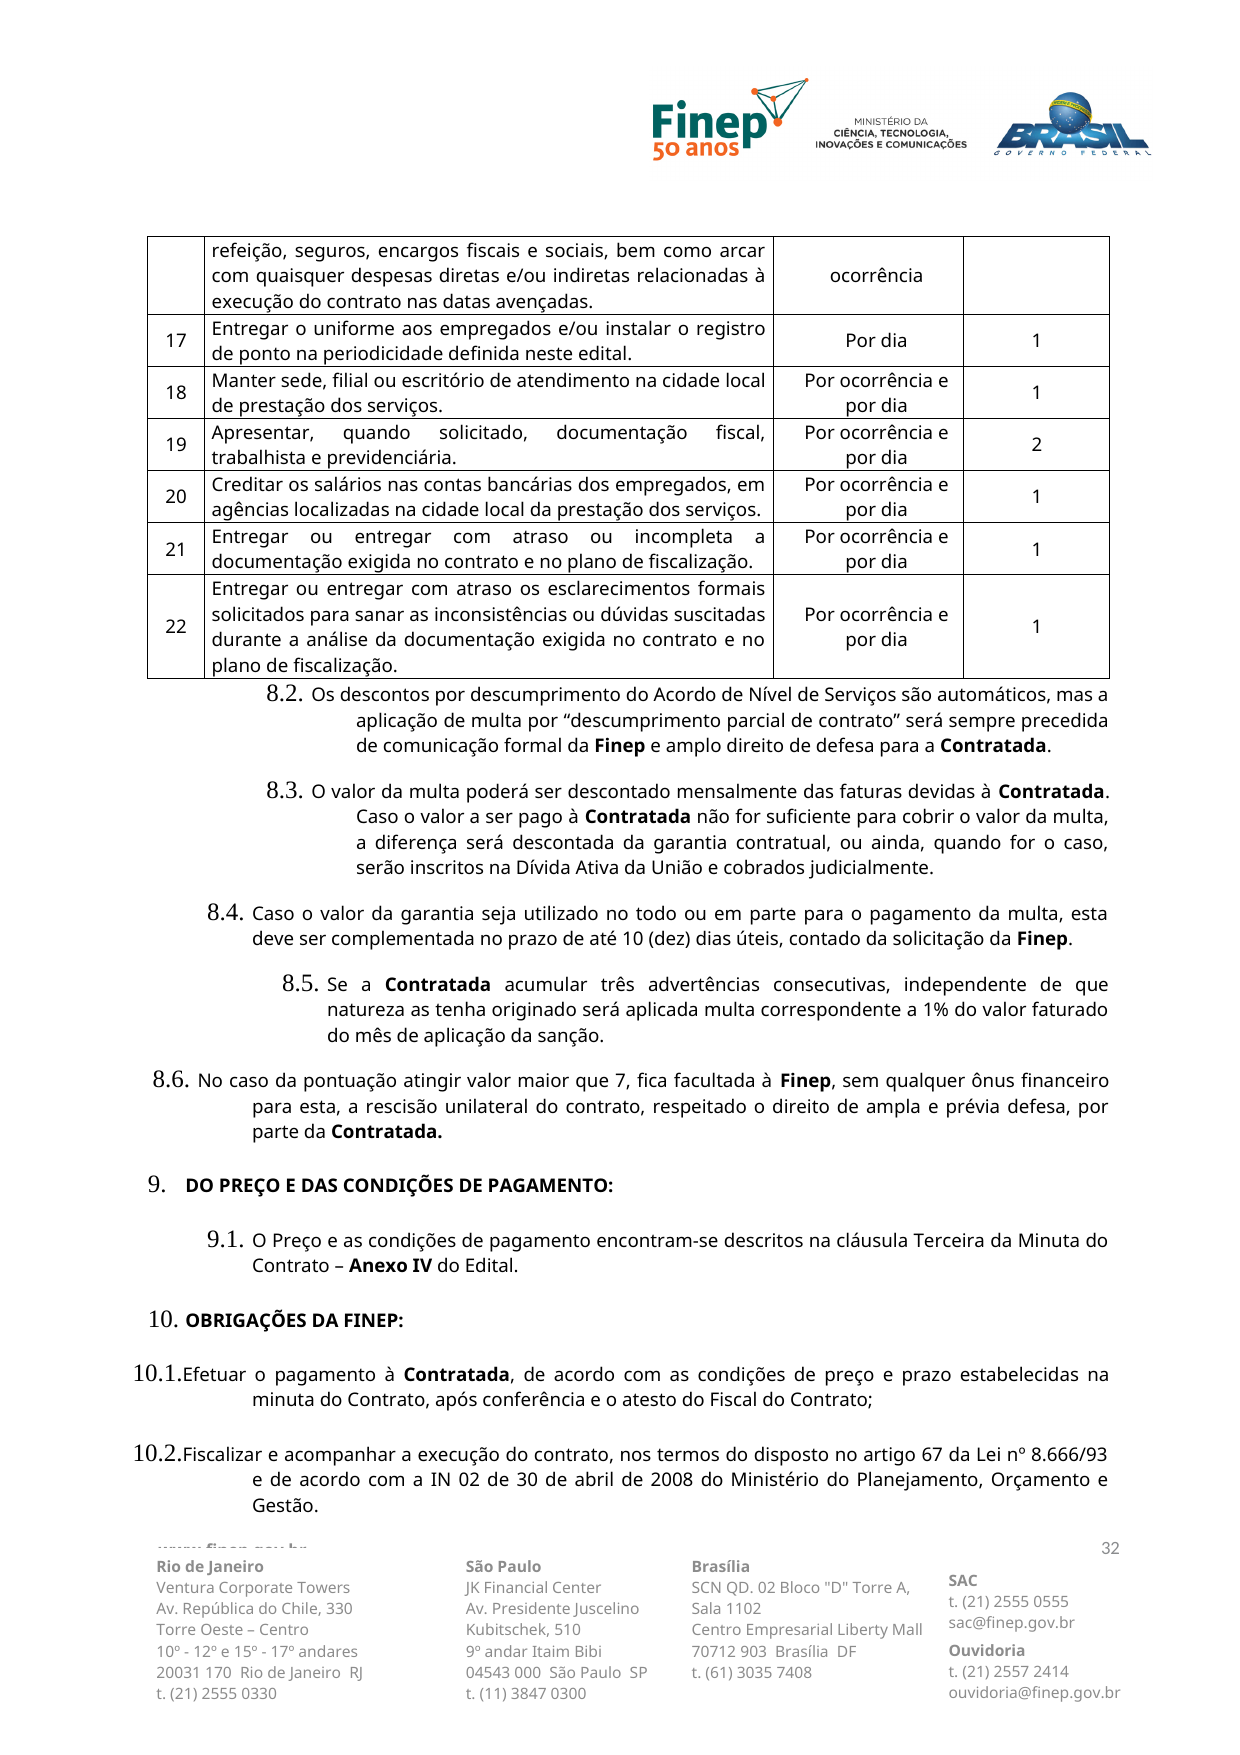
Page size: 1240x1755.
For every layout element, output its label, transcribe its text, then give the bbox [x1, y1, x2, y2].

table_cell 19 [148, 419, 204, 470]
table_cell 18 [148, 367, 204, 418]
list Se a Contratada acumular três advertências consecutivas, independente de que natureza as tenha originado será aplicada multa correspondente a 1% do valor faturado do mês de aplicação da sanção. [282, 968, 1110, 1048]
table_cell 1 [964, 575, 1109, 677]
table_cell Por ocorrência e por dia [789, 367, 963, 418]
list Efetuar o pagamento à Contratada, de acordo com as condições de preço e prazo estabelecidas na minuta do Contrato, após conferência e o atesto do Fiscal do Contrato; [132, 1358, 1110, 1412]
table_cell Por ocorrência e por dia [789, 419, 963, 470]
table_cell Por dia [789, 315, 963, 366]
table_cell Apresentar, quando solicitado, documentação fiscal, trabalhista e previdenciária. [205, 419, 773, 470]
list Os descontos por descumprimento do Acordo de Nível de Serviços são automáticos, mas a aplicação de multa por “descumprimento parcial de contrato” será sempre precedida de comunicação formal da Finep e amplo direito de defesa para a Contratada. [266, 679, 1110, 758]
table_cell Por ocorrência e por dia [789, 575, 963, 677]
table_cell Por ocorrência e por dia [789, 471, 963, 522]
table_cell Por ocorrência e por dia [789, 523, 963, 574]
list OBRIGAÇÕES DA FINEP: [148, 1304, 1110, 1332]
table_cell [148, 237, 204, 314]
list DO PREÇO E DAS CONDIÇÕES DE PAGAMENTO: [148, 1169, 1110, 1198]
table_cell Creditar os salários nas contas bancárias dos empregados, em agências localizadas na cidade local da prestação dos serviços. [205, 471, 773, 522]
table_cell [774, 471, 789, 522]
table_cell Entregar ou entregar com atraso ou incompleta a documentação exigida no contrato e no plano de fiscalização. [205, 523, 773, 574]
list No caso da pontuação atingir valor maior que 7, fica facultada à Finep, sem qualquer ônus financeiro para esta, a rescisão unilateral do contrato, respeitado o direito de ampla e prévia defesa, por parte da Contratada. [152, 1064, 1110, 1144]
table_cell [964, 237, 1109, 314]
list O Preço e as condições de pagamento encontram-se descritos na cláusula Terceira da Minuta do Contrato – Anexo IV do Edital. [207, 1224, 1110, 1278]
table_cell refeição, seguros, encargos fiscais e sociais, bem como arcar com quaisquer despesas diretas e/ou indiretas relacionadas à execução do contrato nas datas avençadas. [205, 237, 773, 314]
list Fiscalizar e acompanhar a execução do contrato, nos termos do disposto no artigo 67 da Lei nº 8.666/93 e de acordo com a IN 02 de 30 de abril de 2008 do Ministério do Planejamento, Orçamento e Gestão. [132, 1438, 1110, 1517]
table_cell 1 [964, 367, 1109, 418]
table_cell 22 [148, 575, 204, 677]
table_cell 1 [964, 315, 1109, 366]
table_cell 2 [964, 419, 1109, 470]
table_cell 20 [148, 471, 204, 522]
table_cell [774, 237, 789, 314]
table_cell ocorrência [789, 237, 963, 314]
table_cell [774, 575, 789, 677]
table_cell 21 [148, 523, 204, 574]
list Caso o valor da garantia seja utilizado no todo ou em parte para o pagamento da multa, esta deve ser complementada no prazo de até 10 (dez) dias úteis, contado da solicitação da Finep. [207, 897, 1110, 951]
table_cell Entregar o uniforme aos empregados e/ou instalar o registro de ponto na periodicidade definida neste edital. [205, 315, 773, 366]
table_cell [774, 419, 789, 470]
table_cell 1 [964, 523, 1109, 574]
table_cell [774, 315, 789, 366]
table_cell [774, 367, 789, 418]
table_cell 1 [964, 471, 1109, 522]
table_cell Entregar ou entregar com atraso os esclarecimentos formais solicitados para sanar as inconsistências ou dúvidas suscitadas durante a análise da documentação exigida no contrato e no plano de fiscalização. [205, 575, 773, 677]
list O valor da multa poderá ser descontado mensalmente das faturas devidas à Contratada. Caso o valor a ser pago à Contratada não for suficiente para cobrir o valor da multa, a diferença será descontada da garantia contratual, ou ainda, quando for o caso, serão inscritos na Dívida Ativa da União e cobrados judicialmente. [266, 775, 1110, 880]
table_cell [774, 523, 789, 574]
table_cell 17 [148, 315, 204, 366]
table_cell Manter sede, filial ou escritório de atendimento na cidade local de prestação dos serviços. [205, 367, 773, 418]
